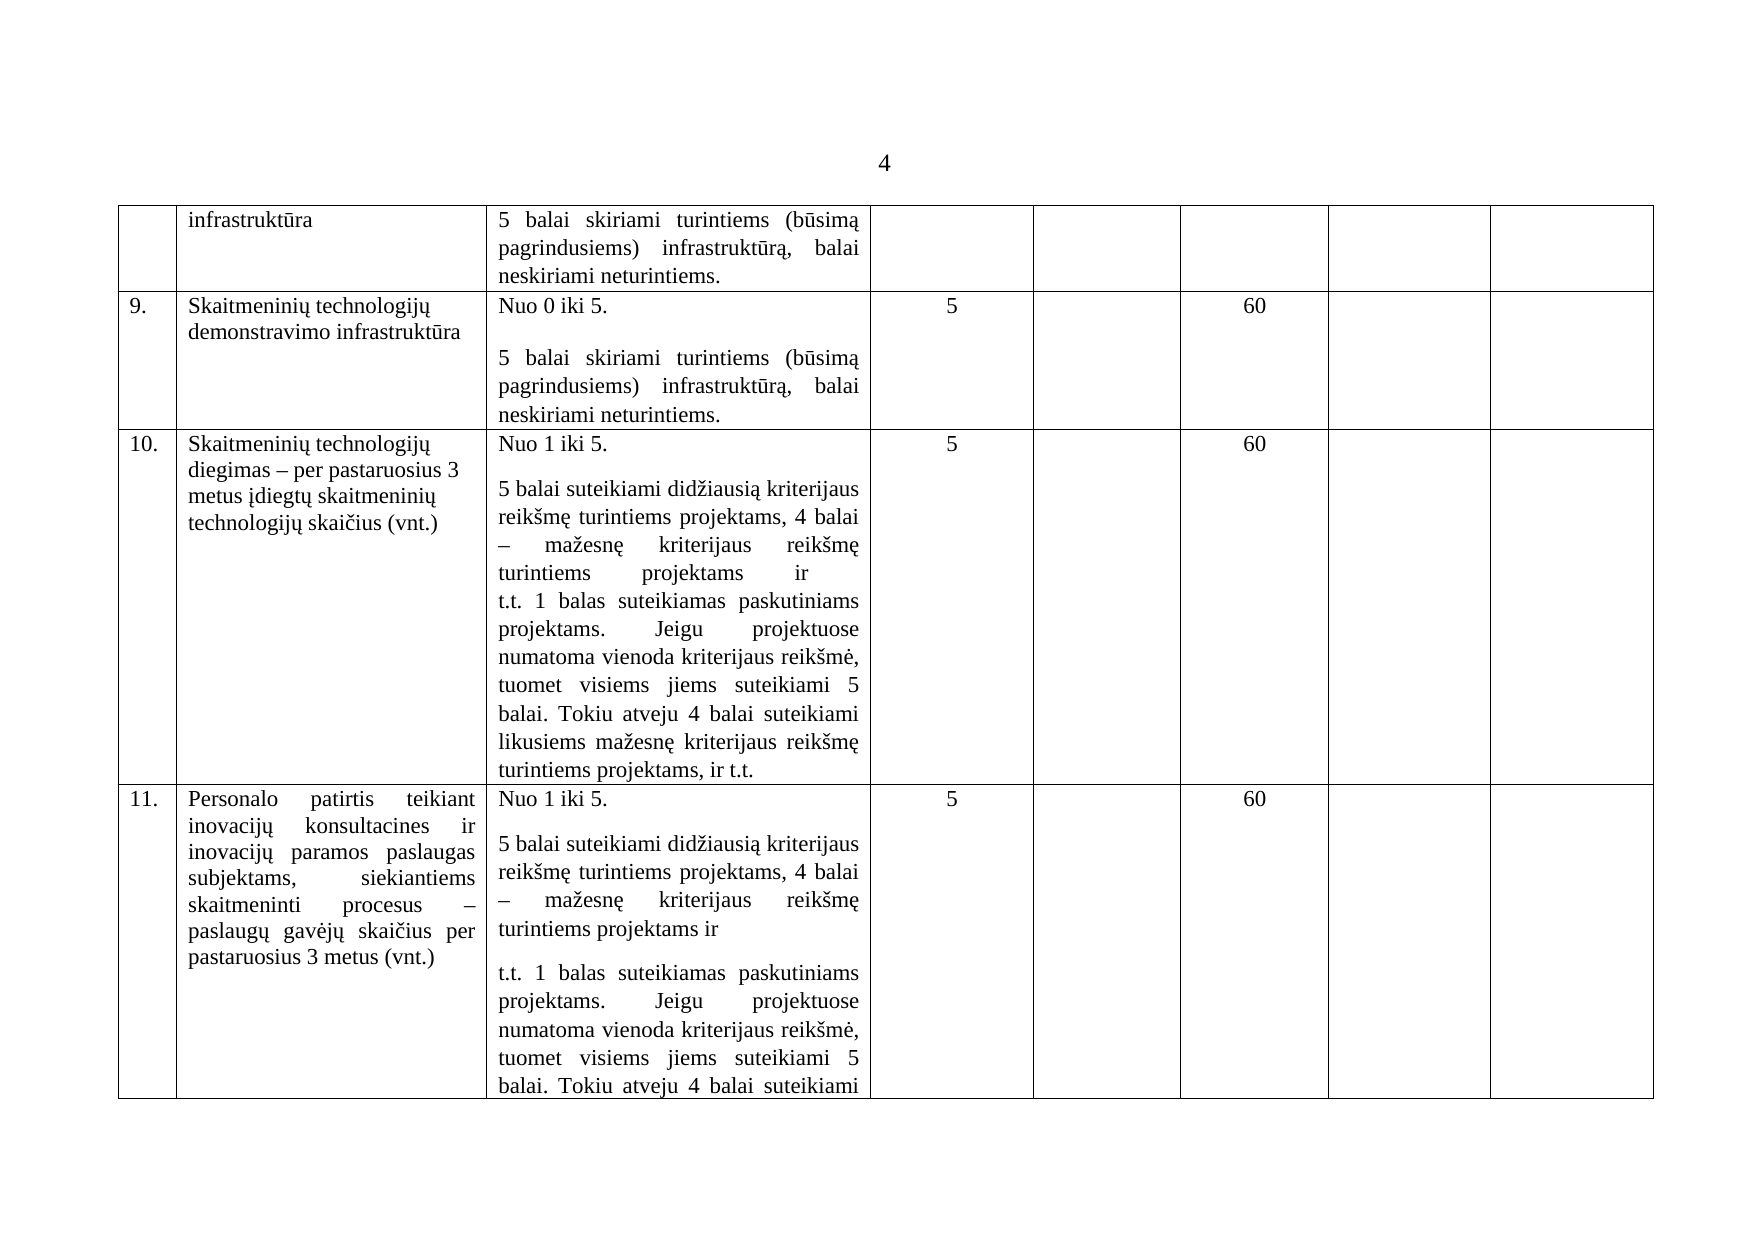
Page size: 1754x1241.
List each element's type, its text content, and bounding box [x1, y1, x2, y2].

table_cell [1491, 292, 1653, 429]
table_cell [1329, 292, 1490, 429]
table_cell infrastruktūra [177, 206, 486, 291]
table_cell 5 [871, 292, 1033, 429]
table_cell [1329, 430, 1490, 784]
table_cell [1034, 430, 1180, 784]
table_cell [1181, 206, 1328, 291]
table_cell [1034, 292, 1180, 429]
table_cell 10. [119, 430, 176, 784]
table_cell [1491, 785, 1653, 1098]
table_cell 9. [119, 292, 176, 429]
table_cell 60 [1181, 292, 1328, 429]
table_cell 60 [1181, 430, 1328, 784]
table_cell 5 [871, 430, 1033, 784]
table_cell Skaitmeninių technologijų demonstravimo infrastruktūra [177, 292, 486, 429]
table_cell 5 [871, 785, 1033, 1098]
table_cell [1034, 785, 1180, 1098]
table_cell [871, 206, 1033, 291]
table_cell [1329, 206, 1490, 291]
table_cell Nuo 0 iki 5. 5 balai skiriami turintiems (būsimą pagrindusiems) infrastruktūrą, balai neskiriami neturintiems. [487, 292, 870, 429]
table_cell [1491, 430, 1653, 784]
table_cell Nuo 1 iki 5. 5 balai suteikiami didžiausią kriterijaus reikšmę turintiems projektams, 4 balai – mažesnę kriterijaus reikšmę turintiems projektams ir t.t. 1 balas suteikiamas paskutiniams projektams. Jeigu projektuose numatoma vienoda kriterijaus reikšmė, tuomet visiems jiems suteikiami 5 balai. Tokiu atveju 4 balai suteikiami [487, 785, 870, 1098]
table_cell [1329, 785, 1490, 1098]
table_cell [1491, 206, 1653, 291]
table_cell 60 [1181, 785, 1328, 1098]
table_cell [119, 206, 176, 291]
table_cell Skaitmeninių technologijų diegimas – per pastaruosius 3 metus įdiegtų skaitmeninių technologijų skaičius (vnt.) [177, 430, 486, 784]
table_cell 11. [119, 785, 176, 1098]
table_cell [1034, 206, 1180, 291]
table_cell Personalo patirtis teikiant inovacijų konsultacines ir inovacijų paramos paslaugas subjektams, siekiantiems skaitmeninti procesus – paslaugų gavėjų skaičius per pastaruosius 3 metus (vnt.) [177, 785, 486, 1098]
table_cell 5 balai skiriami turintiems (būsimą pagrindusiems) infrastruktūrą, balai neskiriami neturintiems. [487, 206, 870, 291]
table_cell Nuo 1 iki 5. 5 balai suteikiami didžiausią kriterijaus reikšmę turintiems projektams, 4 balai – mažesnę kriterijaus reikšmę turintiems projektams ir t.t. 1 balas suteikiamas paskutiniams projektams. Jeigu projektuose numatoma vienoda kriterijaus reikšmė, tuomet visiems jiems suteikiami 5 balai. Tokiu atveju 4 balai suteikiami likusiems mažesnę kriterijaus reikšmę turintiems projektams, ir t.t. [487, 430, 870, 784]
